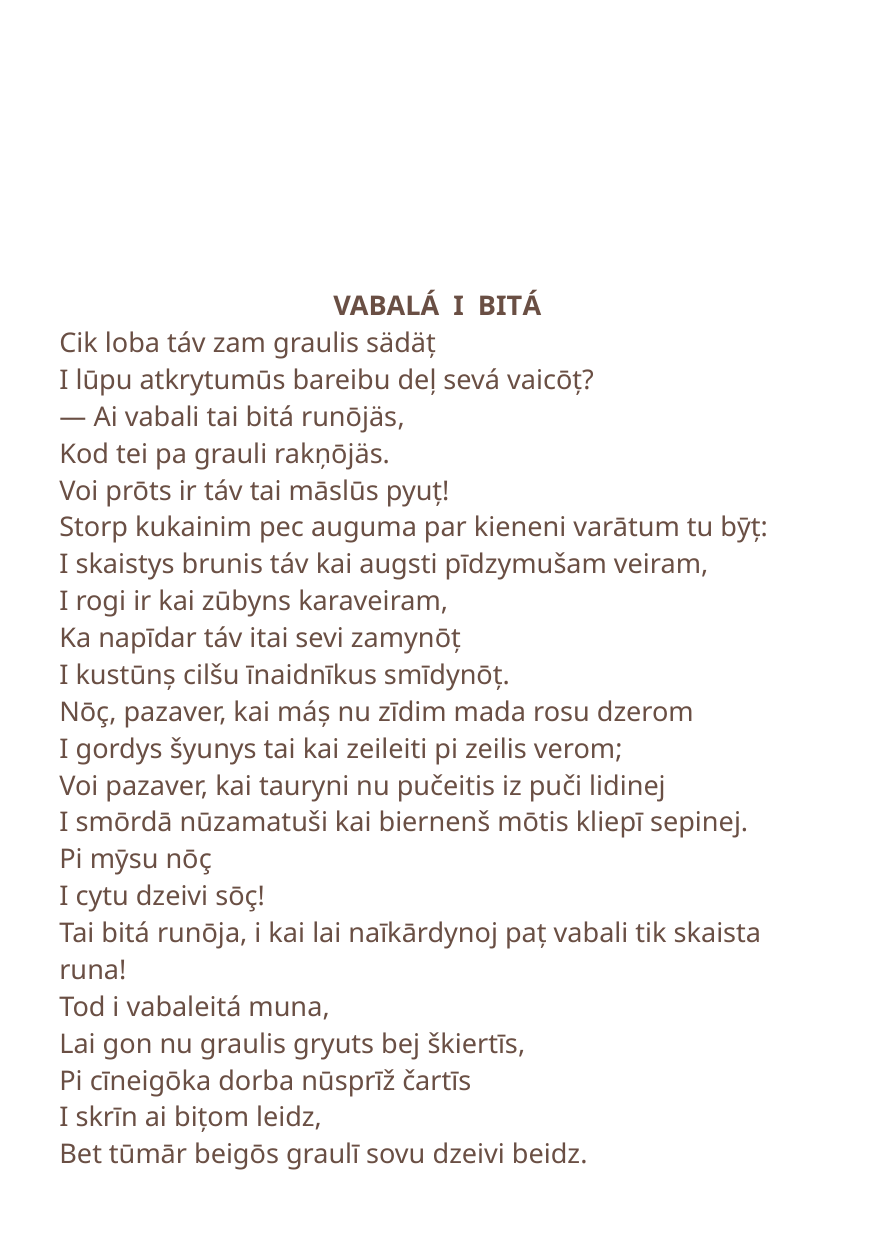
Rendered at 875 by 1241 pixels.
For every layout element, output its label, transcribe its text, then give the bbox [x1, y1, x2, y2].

text I smōrdā nūzamatuši kai biernenš mōtis kliepī sepinej. [59, 803, 815, 840]
text Storp kukainim pec auguma par kieneni varātum tu bȳț: [59, 508, 815, 545]
text I lūpu atkrytumūs bareibu deļ sevá vaicōț? [59, 360, 815, 397]
text Nōç, pazaver, kai máș nu zīdim mada rosu dzerom [59, 692, 815, 729]
text I skrīn ai bițom leidz, [59, 1098, 815, 1135]
text Pi cīneigōka dorba nūsprīž čartīs [59, 1061, 815, 1098]
text VABALÁ I BITÁ [59, 287, 815, 323]
text Cik loba táv zam graulis sädäț [59, 323, 815, 360]
text Voi pazaver, kai tauryni nu pučeitis iz puči lidinej [59, 766, 815, 803]
text I gordys šyunys tai kai zeileiti pi zeilis verom; [59, 729, 815, 766]
text Tai bitá runōja, i kai lai naīkārdynoj paț vabali tik skaista runa! [59, 913, 815, 987]
text Kod tei pa grauli rakņōjäs. [59, 434, 815, 471]
text I kustūnș cilšu īnaidnīkus smīdynōț. [59, 655, 815, 692]
text Pi mȳsu nōç [59, 840, 815, 877]
text Ka napīdar táv itai sevi zamynōț [59, 618, 815, 655]
text I rogi ir kai zūbyns karaveiram, [59, 582, 815, 618]
text I skaistys brunis táv kai augsti pīdzymušam veiram, [59, 545, 815, 582]
text I cytu dzeivi sōç! [59, 877, 815, 913]
text Voi prōts ir táv tai māslūs pyuț! [59, 471, 815, 508]
text — Ai vabali tai bitá runōjäs, [59, 397, 815, 434]
text Lai gon nu graulis gryuts bej škiertīs, [59, 1024, 815, 1061]
text Tod i vabaleitá muna, [59, 987, 815, 1024]
text Bet tūmār beigōs graulī sovu dzeivi beidz. [59, 1135, 815, 1172]
